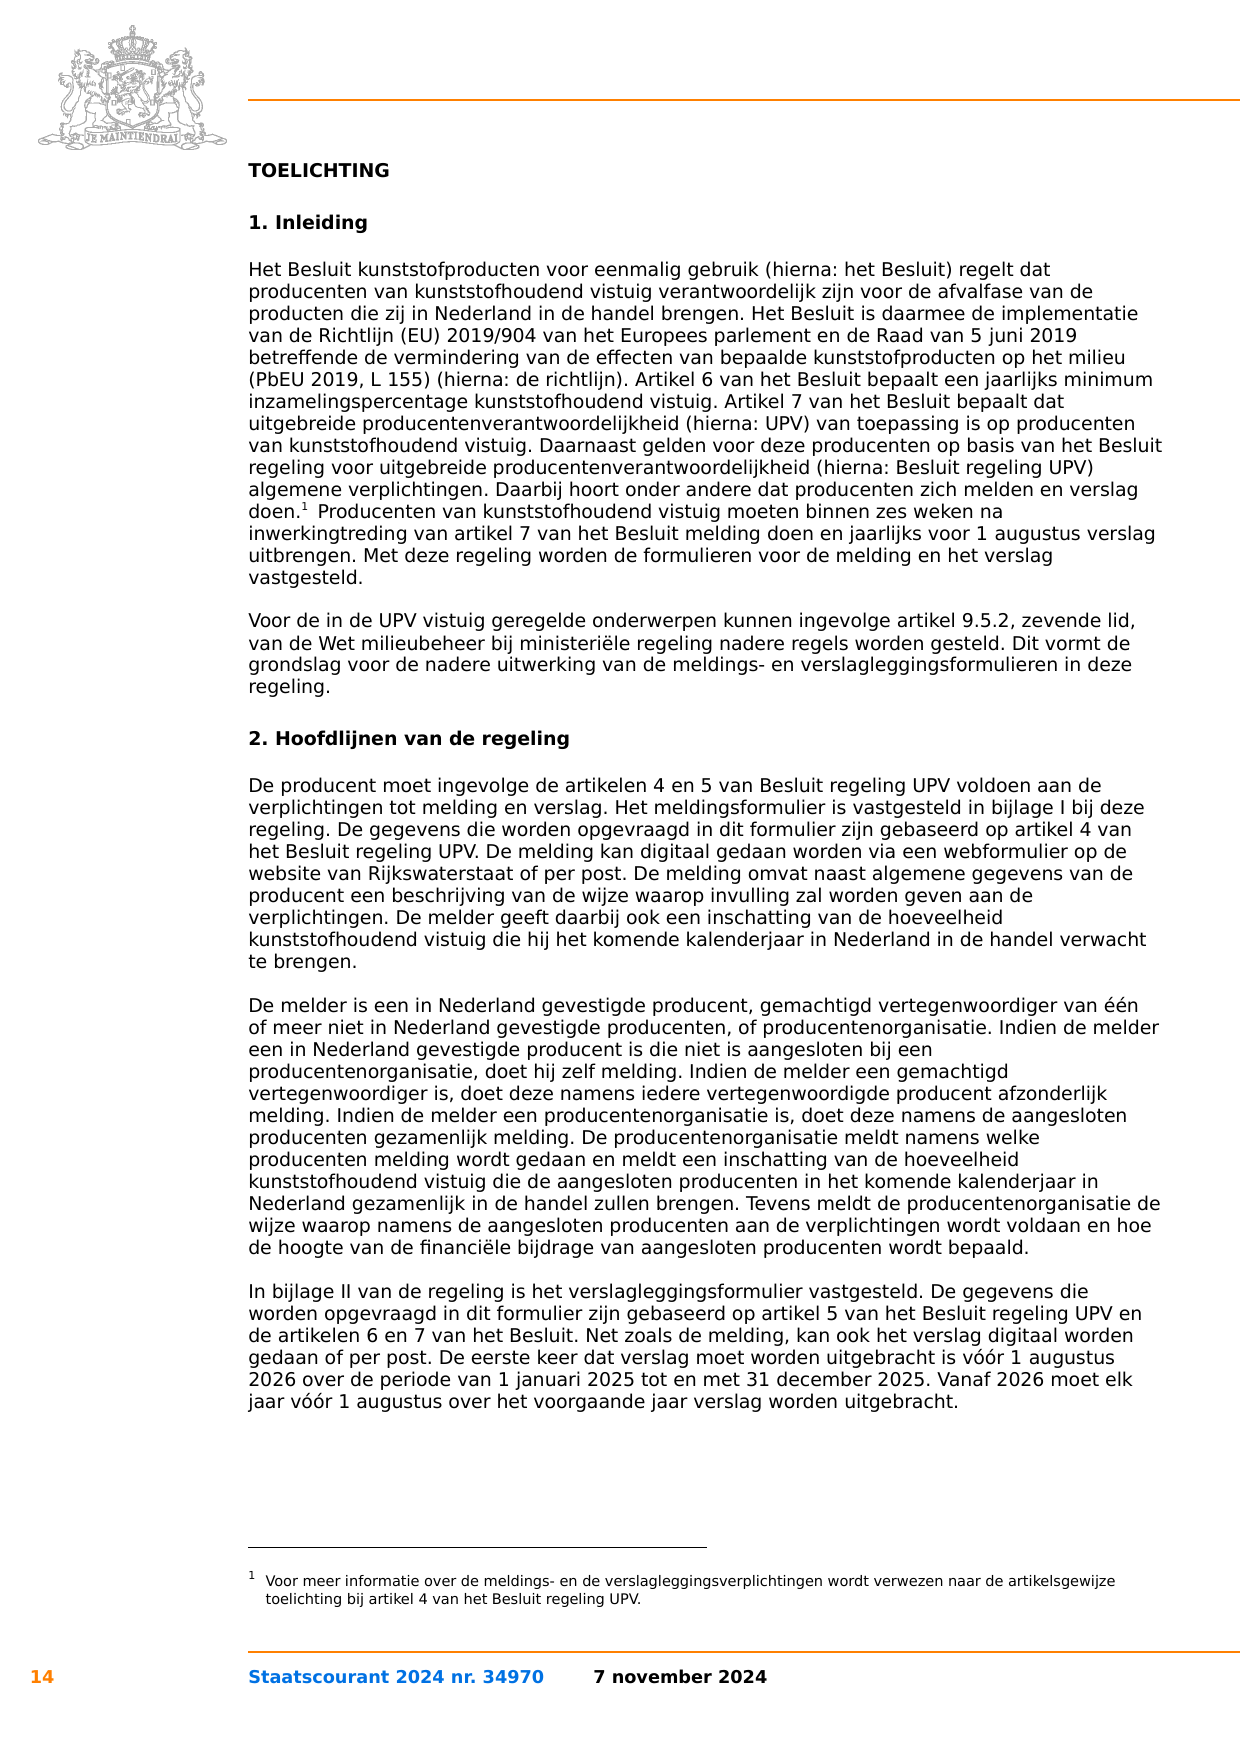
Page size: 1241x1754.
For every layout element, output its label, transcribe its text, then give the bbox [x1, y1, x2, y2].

picture [38, 25, 227, 150]
subtitle 2. Hoofdlijnen van de regeling [248, 728, 1163, 750]
text Voor de in de UPV vistuig geregelde onderwerpen kunnen ingevolge artikel 9.5.2, zevende lid, van de Wet milieubeheer bij ministeriële regeling nadere regels worden gesteld. Dit vormt de grondslag voor de nadere uitwerking van de meldings- en verslagleggingsformulieren in deze regeling. [248, 610, 1163, 698]
subtitle TOELICHTING [248, 160, 1163, 182]
text De melder is een in Nederland gevestigde producent, gemachtigd vertegenwoordiger van één of meer niet in Nederland gevestigde producenten, of producentenorganisatie. Indien de melder een in Nederland gevestigde producent is die niet is aangesloten bij een producentenorganisatie, doet hij zelf melding. Indien de melder een gemachtigd vertegenwoordiger is, doet deze namens iedere vertegenwoordigde producent afzonderlijk melding. Indien de melder een producentenorganisatie is, doet deze namens de aangesloten producenten gezamenlijk melding. De producentenorganisatie meldt namens welke producenten melding wordt gedaan en meldt een inschatting van de hoeveelheid kunststofhoudend vistuig die de aangesloten producenten in het komende kalenderjaar in Nederland gezamenlijk in de handel zullen brengen. Tevens meldt de producentenorganisatie de wijze waarop namens de aangesloten producenten aan de verplichtingen wordt voldaan en hoe de hoogte van de financiële bijdrage van aangesloten producenten wordt bepaald. [248, 995, 1163, 1259]
text Het Besluit kunststofproducten voor eenmalig gebruik (hierna: het Besluit) regelt dat producenten van kunststofhoudend vistuig verantwoordelijk zijn voor de afvalfase van de producten die zij in Nederland in de handel brengen. Het Besluit is daarmee de implementatie van de Richtlijn (EU) 2019/904 van het Europees parlement en de Raad van 5 juni 2019 betreffende de vermindering van de effecten van bepaalde kunststofproducten op het milieu (PbEU 2019, L 155) (hierna: de richtlijn). Artikel 6 van het Besluit bepaalt een jaarlijks minimum inzamelingspercentage kunststofhoudend vistuig. Artikel 7 van het Besluit bepaalt dat uitgebreide producentenverantwoordelijkheid (hierna: UPV) van toepassing is op producenten van kunststofhoudend vistuig. Daarnaast gelden voor deze producenten op basis van het Besluit regeling voor uitgebreide producentenverantwoordelijkheid (hierna: Besluit regeling UPV) algemene verplichtingen. Daarbij hoort onder andere dat producenten zich melden en verslag doen. Producenten van kunststofhoudend vistuig moeten binnen zes weken na inwerkingtreding van artikel 7 van het Besluit melding doen en jaarlijks voor 1 augustus verslag uitbrengen. Met deze regeling worden de formulieren voor de melding en het verslag vastgesteld. [248, 259, 1163, 588]
text Voor meer informatie over de meldings- en de verslagleggingsverplichtingen wordt verwezen naar de artikelsgewijze toelichting bij artikel 4 van het Besluit regeling UPV. [248, 1569, 1163, 1608]
text De producent moet ingevolge de artikelen 4 en 5 van Besluit regeling UPV voldoen aan de verplichtingen tot melding en verslag. Het meldingsformulier is vastgesteld in bijlage I bij deze regeling. De gegevens die worden opgevraagd in dit formulier zijn gebaseerd op artikel 4 van het Besluit regeling UPV. De melding kan digitaal gedaan worden via een webformulier op de website van Rijkswaterstaat of per post. De melding omvat naast algemene gegevens van de producent een beschrijving van de wijze waarop invulling zal worden geven aan de verplichtingen. De melder geeft daarbij ook een inschatting van de hoeveelheid kunststofhoudend vistuig die hij het komende kalenderjaar in Nederland in de handel verwacht te brengen. [248, 775, 1163, 973]
subtitle 1. Inleiding [248, 212, 1163, 234]
text In bijlage II van de regeling is het verslagleggingsformulier vastgesteld. De gegevens die worden opgevraagd in dit formulier zijn gebaseerd op artikel 5 van het Besluit regeling UPV en de artikelen 6 en 7 van het Besluit. Net zoals de melding, kan ook het verslag digitaal worden gedaan of per post. De eerste keer dat verslag moet worden uitgebracht is vóór 1 augustus 2026 over de periode van 1 januari 2025 tot en met 31 december 2025. Vanaf 2026 moet elk jaar vóór 1 augustus over het voorgaande jaar verslag worden uitgebracht. [248, 1281, 1163, 1412]
